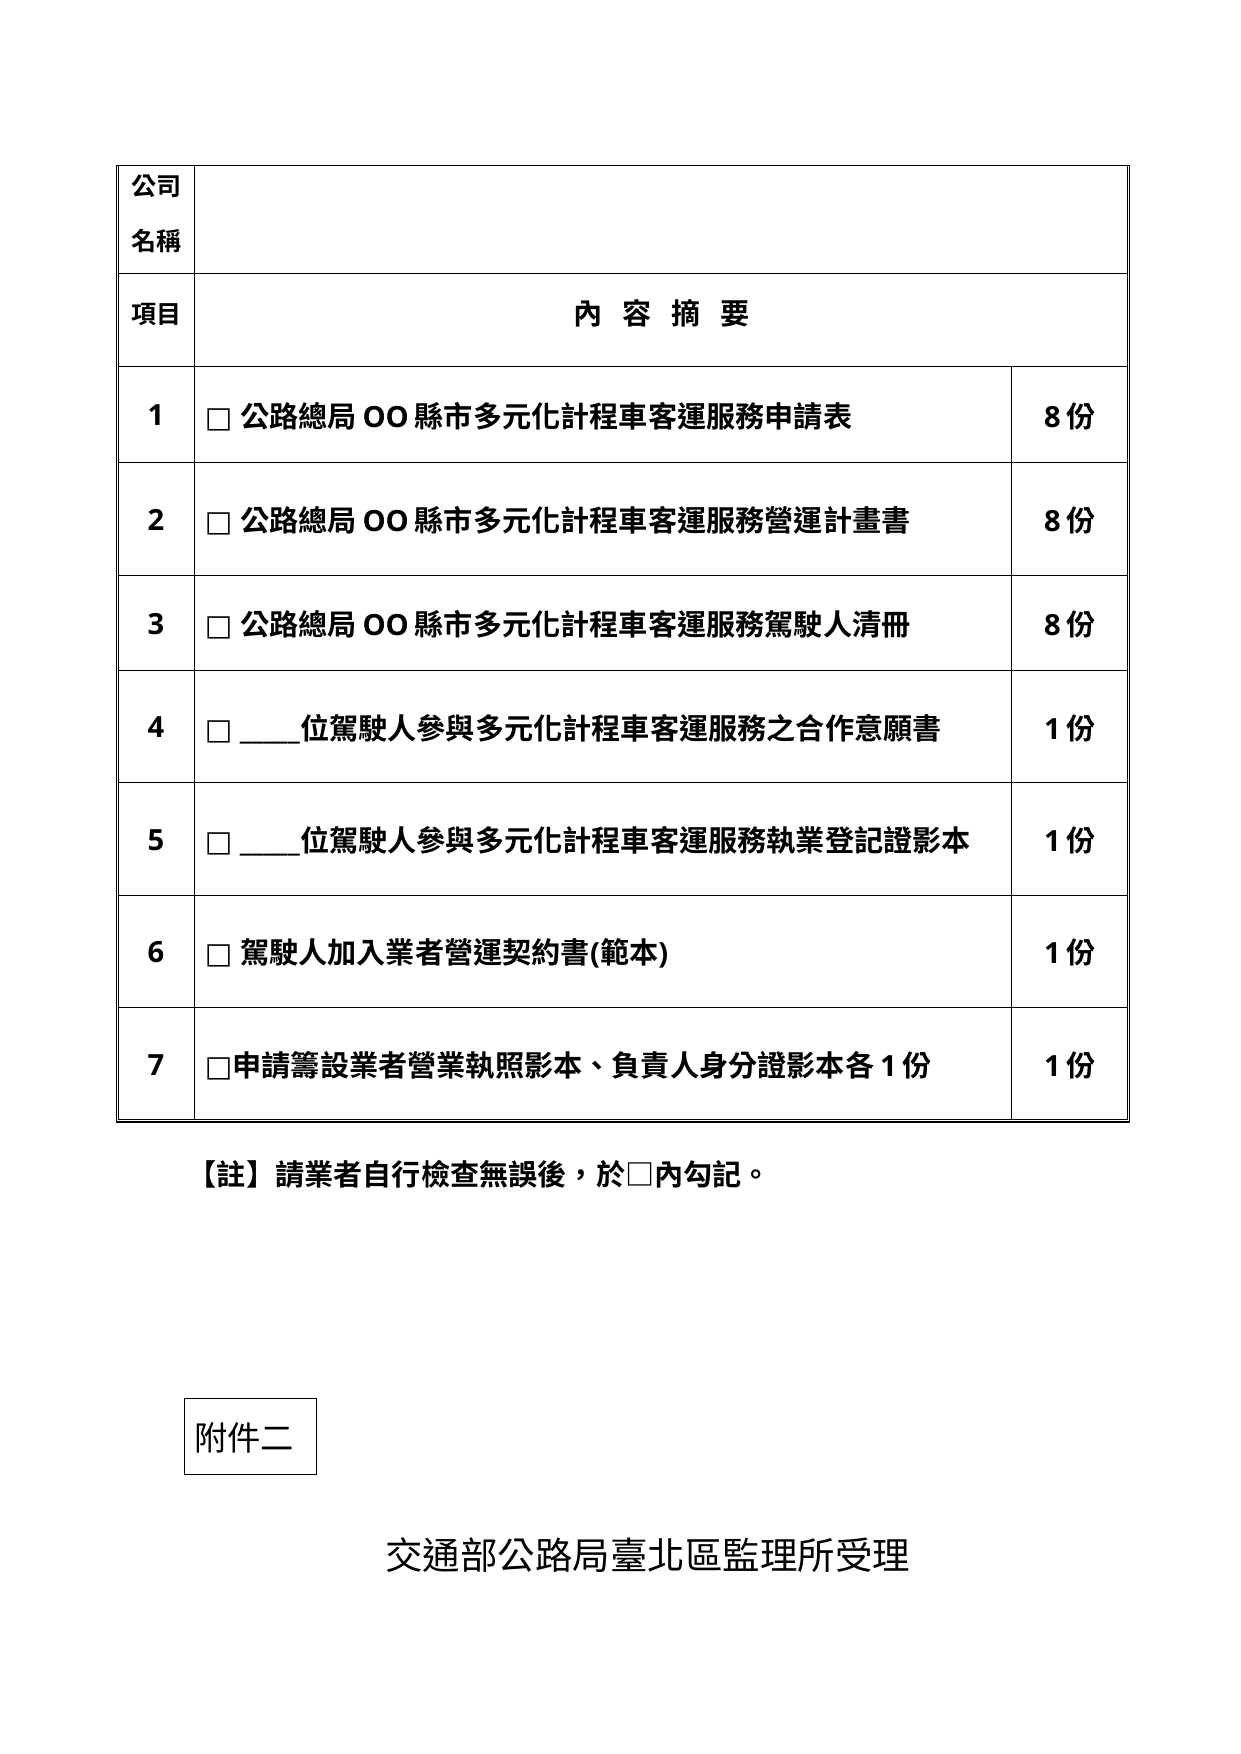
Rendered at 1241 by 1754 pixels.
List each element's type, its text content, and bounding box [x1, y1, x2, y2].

table_cell □申請籌設業者營業執照影本、負責人身分證影本各1份 [195, 1008, 1011, 1119]
table_cell □ _____位駕駛人參與多元化計程車客運服務執業登記證影本 [195, 783, 1011, 894]
text 交通部公路局臺北區監理所受理 [188, 1526, 1107, 1580]
text 【註】請業者自行檢查無誤後，於□內勾記。 [187, 1135, 1107, 1210]
table_cell 4 [119, 671, 194, 782]
table_cell 1份 [1012, 896, 1127, 1007]
table_cell 1份 [1012, 671, 1127, 782]
table_cell 8份 [1012, 367, 1127, 462]
table_cell 1份 [1012, 1008, 1127, 1119]
table_cell 項目 [119, 274, 194, 366]
table_header 附件二 [185, 1399, 316, 1473]
table_cell 公司 名稱 [119, 166, 194, 273]
table_cell 1份 [1012, 783, 1127, 894]
table_cell 7 [119, 1008, 194, 1119]
table_cell 5 [119, 783, 194, 894]
table_cell 1 [119, 367, 194, 462]
table_cell 3 [119, 576, 194, 670]
table_cell 內 容 摘 要 [195, 274, 1127, 366]
table_cell □ 公路總局OO縣市多元化計程車客運服務營運計畫書 [195, 463, 1011, 575]
table_cell □ _____位駕駛人參與多元化計程車客運服務之合作意願書 [195, 671, 1011, 782]
table_cell [195, 166, 1127, 273]
table_cell □ 公路總局OO縣市多元化計程車客運服務申請表 [195, 367, 1011, 462]
table_cell □ 公路總局OO縣市多元化計程車客運服務駕駛人清冊 [195, 576, 1011, 670]
table_cell 8份 [1012, 463, 1127, 575]
table_cell 6 [119, 896, 194, 1007]
table_cell 8份 [1012, 576, 1127, 670]
table_cell □ 駕駛人加入業者營運契約書(範本) [195, 896, 1011, 1007]
table_cell 2 [119, 463, 194, 575]
